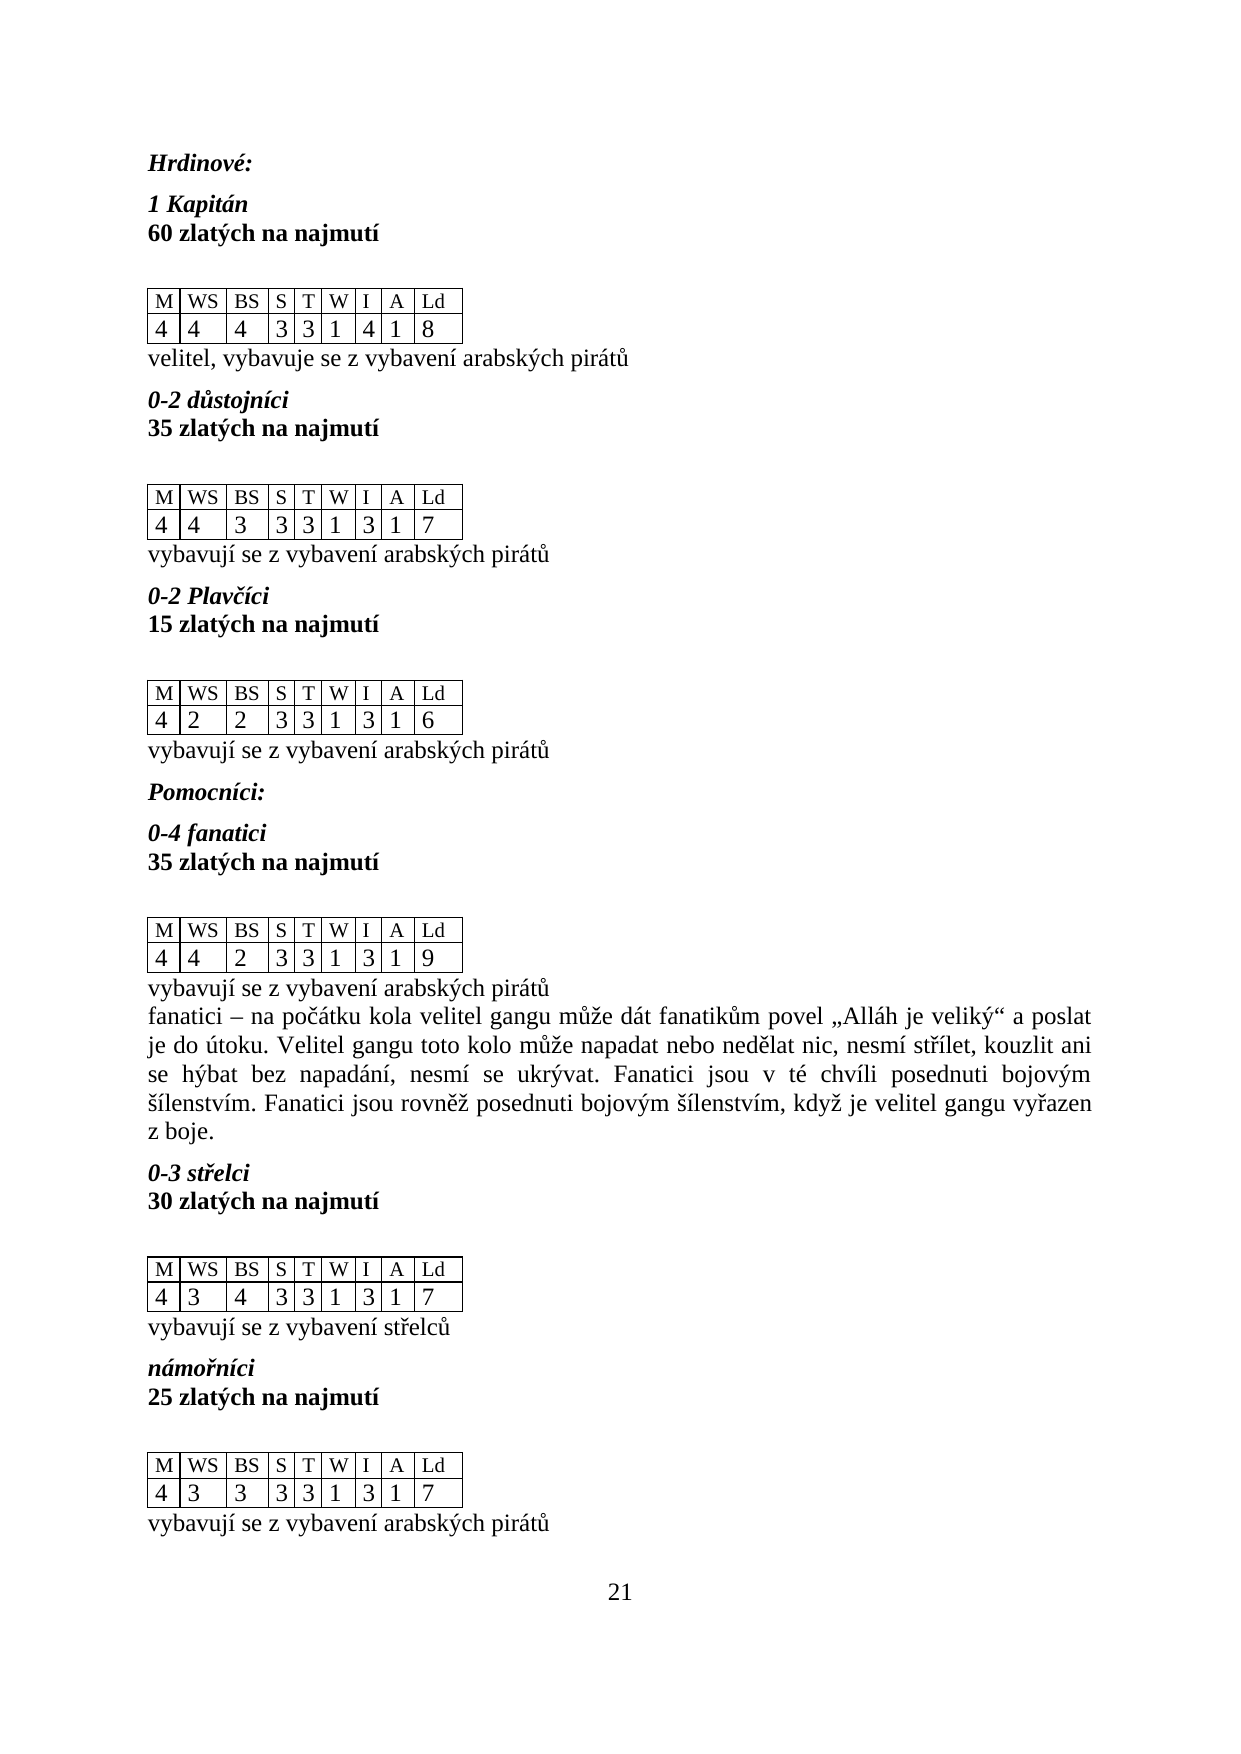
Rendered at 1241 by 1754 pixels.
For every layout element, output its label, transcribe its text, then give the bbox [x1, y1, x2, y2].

text 15 zlatých na najmutí [148, 609, 1092, 638]
table_cell 3 [269, 314, 294, 342]
table_header I [356, 1453, 381, 1477]
table_header WS [181, 1453, 226, 1477]
table_header A [382, 485, 414, 509]
table_cell 4 [148, 510, 179, 538]
table_header S [269, 681, 294, 704]
table_cell 1 [322, 314, 355, 342]
table_header BS [227, 485, 268, 509]
text vybavují se z vybavení arabských pirátů [148, 973, 1092, 1001]
table_header T [295, 1453, 321, 1477]
table_header Ld [415, 485, 462, 509]
table_header BS [227, 1453, 268, 1477]
table_header A [382, 681, 414, 704]
subtitle 0-4 fanatici [148, 818, 1092, 847]
table_cell 3 [269, 1283, 294, 1311]
table_cell 1 [382, 510, 414, 538]
table_cell 3 [181, 1479, 226, 1507]
table_header T [295, 681, 321, 704]
table_cell 1 [322, 1283, 355, 1311]
text 35 zlatých na najmutí [148, 847, 1092, 875]
table_header M [148, 681, 179, 704]
table_cell 3 [295, 510, 321, 538]
table_header Ld [415, 289, 462, 313]
table_cell 1 [322, 1479, 355, 1507]
table_cell 3 [269, 706, 294, 734]
table_cell 2 [227, 706, 268, 734]
table_header S [269, 918, 294, 942]
table_cell 4 [227, 1283, 268, 1311]
table_header I [356, 681, 381, 704]
table_header W [322, 918, 355, 942]
table_header A [382, 289, 414, 313]
table_cell 3 [295, 943, 321, 972]
text 35 zlatých na najmutí [148, 413, 1092, 442]
table_header S [269, 485, 294, 509]
table_cell 3 [269, 943, 294, 972]
table_header W [322, 485, 355, 509]
table_header W [322, 289, 355, 313]
table_header I [356, 485, 381, 509]
table_cell 1 [382, 1479, 414, 1507]
table_cell 4 [148, 706, 179, 734]
table_header T [295, 918, 321, 942]
table_header T [295, 1258, 321, 1281]
table_cell 3 [227, 510, 268, 538]
table_header S [269, 1258, 294, 1281]
table_cell 3 [269, 510, 294, 538]
table_cell 3 [295, 1283, 321, 1311]
table_header S [269, 1453, 294, 1477]
text vybavují se z vybavení střelců [148, 1312, 1092, 1341]
table_cell 6 [415, 706, 462, 734]
table_cell 3 [295, 1479, 321, 1507]
table_cell 3 [269, 1479, 294, 1507]
subtitle 1 Kapitán [148, 189, 1092, 218]
table_header Ld [415, 918, 462, 942]
table_cell 4 [356, 314, 381, 342]
subtitle Hrdinové: [148, 148, 1092, 176]
text 60 zlatých na najmutí [148, 218, 1092, 246]
table_header W [322, 681, 355, 704]
table_header M [148, 1258, 179, 1281]
table_header Ld [415, 1258, 462, 1281]
table_header Ld [415, 681, 462, 704]
table_cell 4 [148, 314, 179, 342]
table_cell 4 [148, 943, 179, 972]
table_cell 4 [181, 943, 226, 972]
table_header W [322, 1258, 355, 1281]
table_header M [148, 485, 179, 509]
table_header WS [181, 918, 226, 942]
table_cell 3 [356, 943, 381, 972]
table_header A [382, 1453, 414, 1477]
table_cell 7 [415, 1479, 462, 1507]
table_header WS [181, 1258, 226, 1281]
table_header I [356, 1258, 381, 1281]
text velitel, vybavuje se z vybavení arabských pirátů [148, 343, 1092, 372]
table_cell 1 [382, 943, 414, 972]
table_cell 1 [382, 706, 414, 734]
text vybavují se z vybavení arabských pirátů [148, 539, 1092, 568]
table_cell 4 [148, 1283, 179, 1311]
table_header BS [227, 289, 268, 313]
table_header A [382, 1258, 414, 1281]
table_cell 9 [415, 943, 462, 972]
table_cell 1 [322, 943, 355, 972]
table_cell 3 [356, 510, 381, 538]
table_cell 3 [295, 314, 321, 342]
subtitle námořníci [148, 1353, 1092, 1382]
text vybavují se z vybavení arabských pirátů [148, 1508, 1092, 1537]
table_cell 3 [227, 1479, 268, 1507]
table_header BS [227, 918, 268, 942]
table_cell 4 [181, 510, 226, 538]
table_header T [295, 289, 321, 313]
subtitle 0-3 střelci [148, 1158, 1092, 1186]
table_cell 1 [322, 706, 355, 734]
table_header Ld [415, 1453, 462, 1477]
subtitle Pomocníci: [148, 777, 1092, 805]
text fanatici – na počátku kola velitel gangu může dát fanatikům povel „Alláh je veliký“ a poslat je do útoku. Velitel gangu toto kolo může napadat nebo nedělat nic, nesmí střílet, kouzlit ani se hýbat bez napadání, nesmí se ukrývat. Fanatici jsou v té chvíli posednuti bojovým šílenstvím. Fanatici jsou rovněž posednuti bojovým šílenstvím, když je velitel gangu vyřazen z boje. [148, 1001, 1092, 1145]
text vybavují se z vybavení arabských pirátů [148, 735, 1092, 764]
table_cell 8 [415, 314, 462, 342]
table_header WS [181, 681, 226, 704]
table_cell 7 [415, 1283, 462, 1311]
table_header S [269, 289, 294, 313]
table_header BS [227, 681, 268, 704]
table_cell 3 [181, 1283, 226, 1311]
table_cell 1 [382, 314, 414, 342]
table_header M [148, 918, 179, 942]
table_cell 1 [382, 1283, 414, 1311]
table_cell 4 [181, 314, 226, 342]
table_cell 3 [356, 1283, 381, 1311]
table_header I [356, 289, 381, 313]
table_cell 2 [181, 706, 226, 734]
table_cell 2 [227, 943, 268, 972]
table_header T [295, 485, 321, 509]
table_cell 4 [227, 314, 268, 342]
text 30 zlatých na najmutí [148, 1186, 1092, 1215]
table_cell 3 [356, 1479, 381, 1507]
table_header W [322, 1453, 355, 1477]
table_cell 3 [295, 706, 321, 734]
table_header WS [181, 485, 226, 509]
subtitle 0-2 důstojníci [148, 385, 1092, 413]
table_header A [382, 918, 414, 942]
table_cell 4 [148, 1479, 179, 1507]
table_cell 1 [322, 510, 355, 538]
table_header M [148, 1453, 179, 1477]
table_header BS [227, 1258, 268, 1281]
table_header M [148, 289, 179, 313]
subtitle 0-2 Plavčíci [148, 581, 1092, 609]
table_cell 7 [415, 510, 462, 538]
table_header I [356, 918, 381, 942]
table_header WS [181, 289, 226, 313]
text 25 zlatých na najmutí [148, 1382, 1092, 1411]
table_cell 3 [356, 706, 381, 734]
